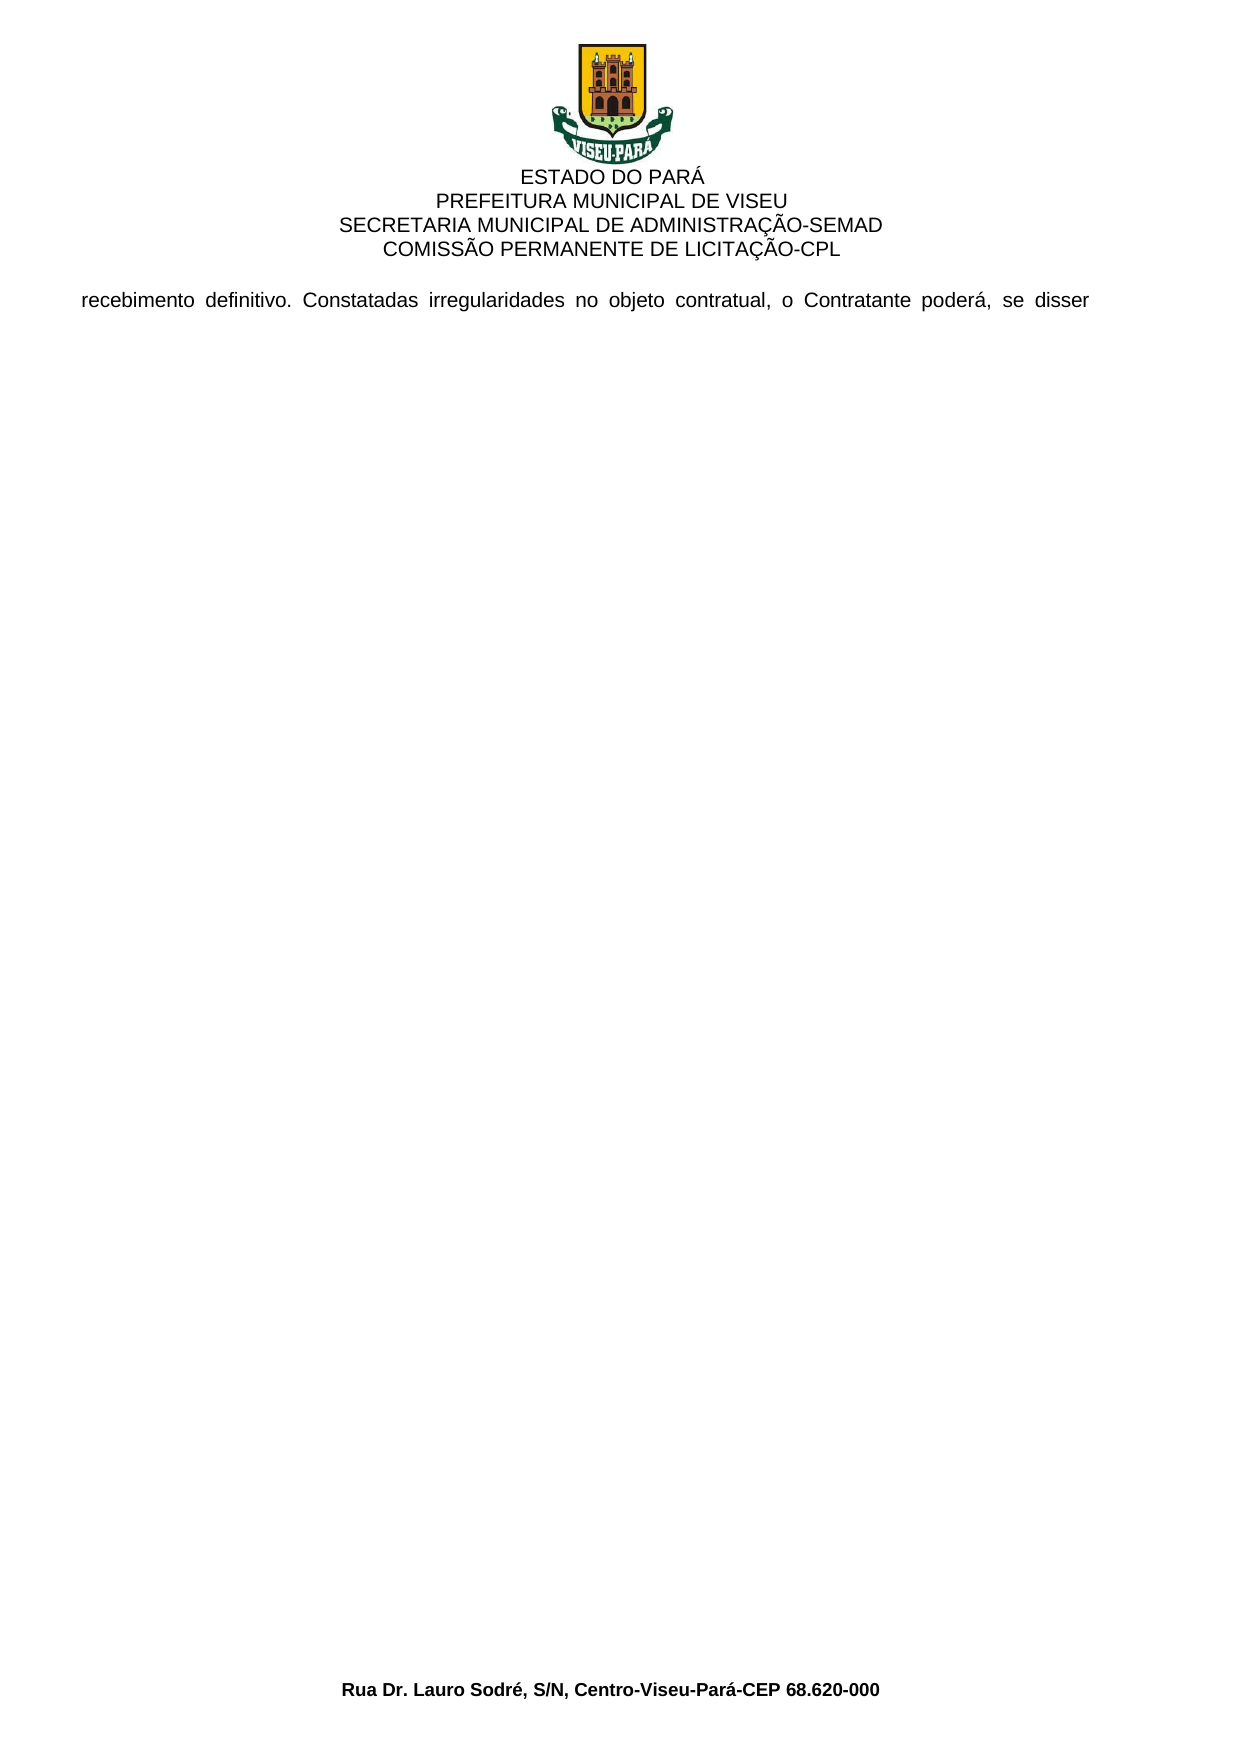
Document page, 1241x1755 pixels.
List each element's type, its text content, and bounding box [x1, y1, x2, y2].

text recebimento definitivo. Constatadas irregularidades no objeto contratual, o Contratante poderá, se disser [81, 288, 1122, 312]
